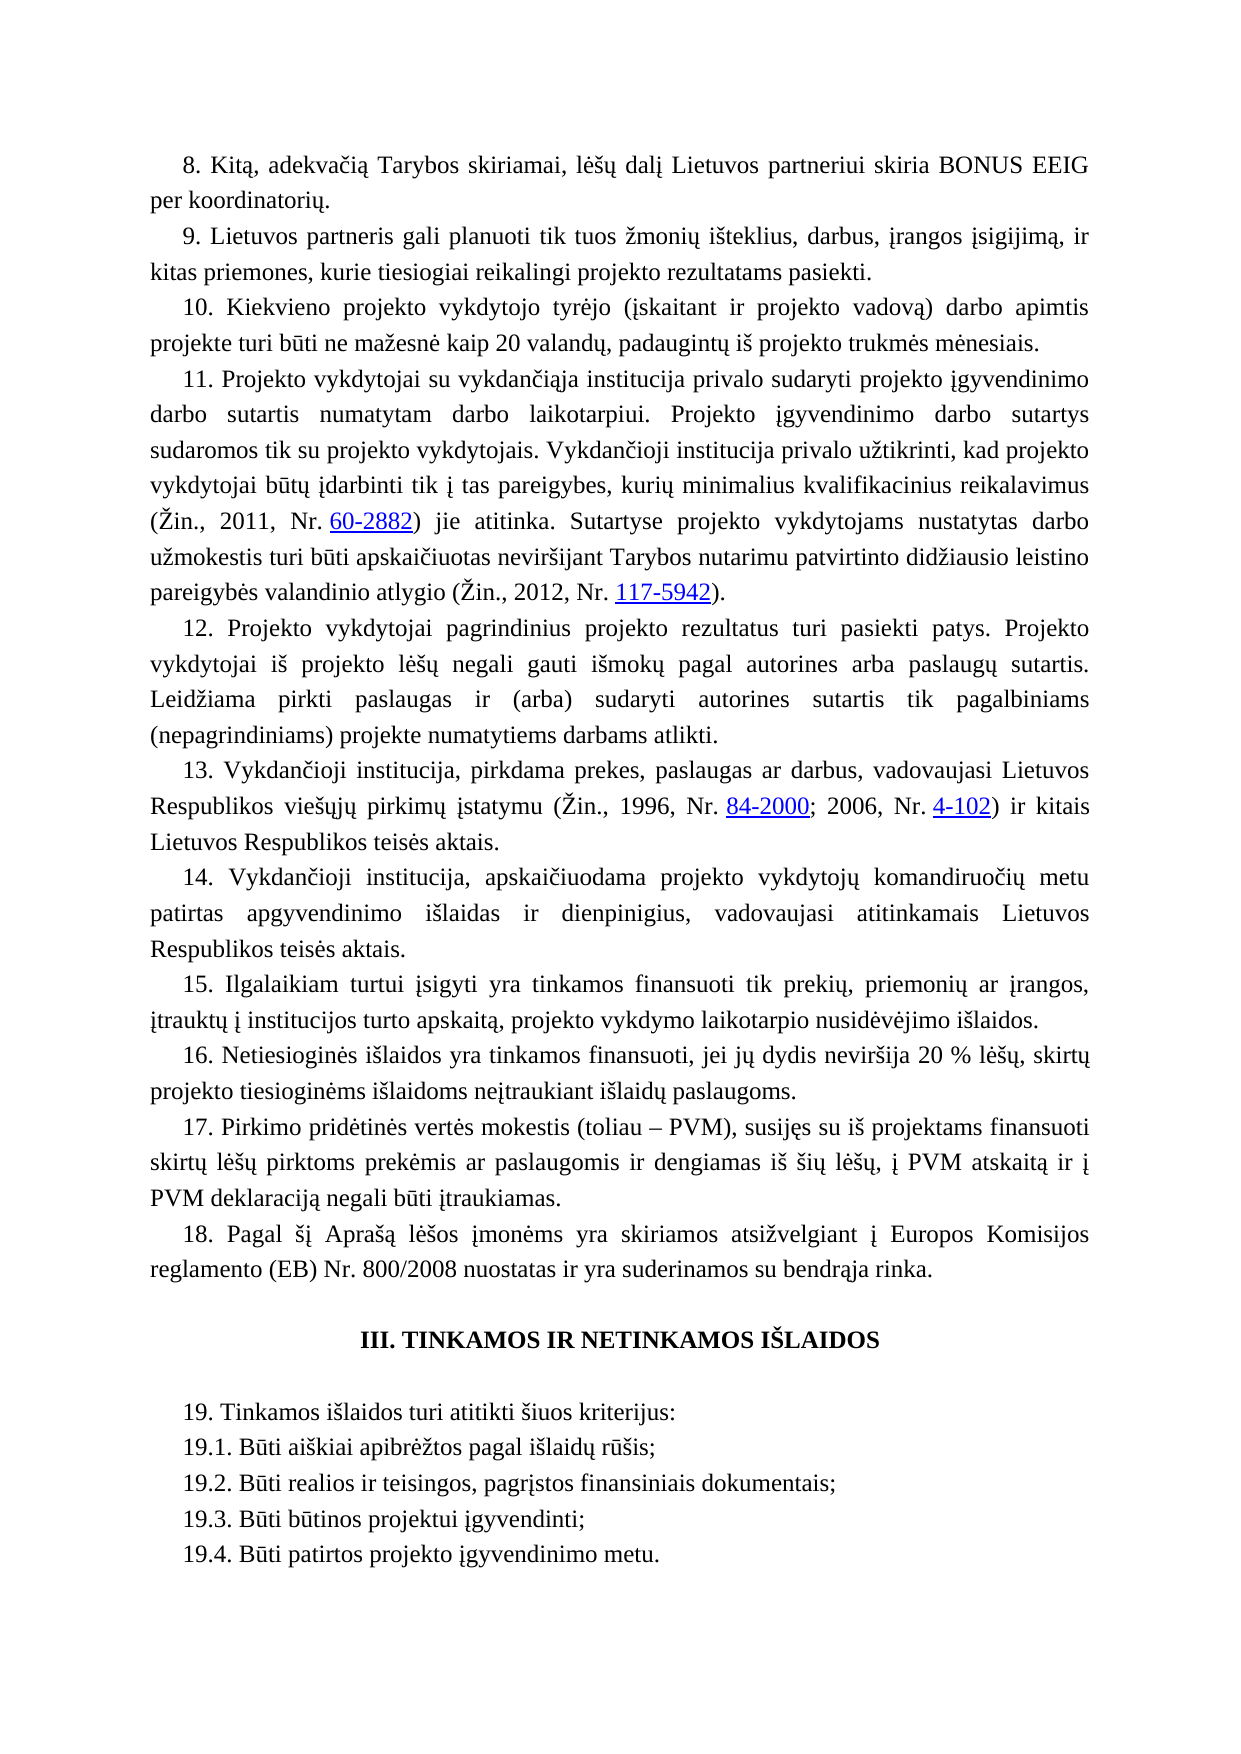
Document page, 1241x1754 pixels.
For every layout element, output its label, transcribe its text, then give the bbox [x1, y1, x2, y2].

text 11. Projekto vykdytojai su vykdančiąja institucija privalo sudaryti projekto įgyvendinimo darbo sutartis numatytam darbo laikotarpiui. Projekto įgyvendinimo darbo sutartys sudaromos tik su projekto vykdytojais. Vykdančioji institucija privalo užtikrinti, kad projekto vykdytojai būtų įdarbinti tik į tas pareigybes, kurių minimalius kvalifikacinius reikalavimus (Žin., 2011, Nr. 60-2882) jie atitinka. Sutartyse projekto vykdytojams nustatytas darbo užmokestis turi būti apskaičiuotas neviršijant Tarybos nutarimu patvirtinto didžiausio leistino pareigybės valandinio atlygio (Žin., 2012, Nr. 117-5942). [150, 364, 1090, 606]
text 16. Netiesioginės išlaidos yra tinkamos finansuoti, jei jų dydis neviršija 20 % lėšų, skirtų projekto tiesioginėms išlaidoms neįtraukiant išlaidų paslaugoms. [150, 1041, 1090, 1105]
text 18. Pagal šį Aprašą lėšos įmonėms yra skiriamos atsižvelgiant į Europos Komisijos reglamento (EB) Nr. 800/2008 nuostatas ir yra suderinamos su bendrąja rinka. [150, 1219, 1090, 1283]
text 19.1. Būti aiškiai apibrėžtos pagal išlaidų rūšis; [150, 1432, 1090, 1461]
text 8. Kitą, adekvačią Tarybos skiriamai, lėšų dalį Lietuvos partneriui skiria BONUS EEIG per koordinatorių. [150, 150, 1090, 214]
text 19.2. Būti realios ir teisingos, pagrįstos finansiniais dokumentais; [150, 1468, 1090, 1497]
text 19.4. Būti patirtos projekto įgyvendinimo metu. [150, 1539, 1090, 1568]
text 17. Pirkimo pridėtinės vertės mokestis (toliau – PVM), susijęs su iš projektams finansuoti skirtų lėšų pirktoms prekėmis ar paslaugomis ir dengiamas iš šių lėšų, į PVM atskaitą ir į PVM deklaraciją negali būti įtraukiamas. [150, 1112, 1090, 1212]
text III. TINKAMOS IR NETINKAMOS IŠLAIDOS [150, 1326, 1090, 1354]
text 15. Ilgalaikiam turtui įsigyti yra tinkamos finansuoti tik prekių, priemonių ar įrangos, įtrauktų į institucijos turto apskaitą, projekto vykdymo laikotarpio nusidėvėjimo išlaidos. [150, 969, 1090, 1034]
text 19.3. Būti būtinos projektui įgyvendinti; [150, 1504, 1090, 1532]
text 12. Projekto vykdytojai pagrindinius projekto rezultatus turi pasiekti patys. Projekto vykdytojai iš projekto lėšų negali gauti išmokų pagal autorines arba paslaugų sutartis. Leidžiama pirkti paslaugas ir (arba) sudaryti autorines sutartis tik pagalbiniams (nepagrindiniams) projekte numatytiems darbams atlikti. [150, 613, 1090, 749]
text 9. Lietuvos partneris gali planuoti tik tuos žmonių išteklius, darbus, įrangos įsigijimą, ir kitas priemones, kurie tiesiogiai reikalingi projekto rezultatams pasiekti. [150, 221, 1090, 286]
text 13. Vykdančioji institucija, pirkdama prekes, paslaugas ar darbus, vadovaujasi Lietuvos Respublikos viešųjų pirkimų įstatymu (Žin., 1996, Nr. 84-2000; 2006, Nr. 4-102) ir kitais Lietuvos Respublikos teisės aktais. [150, 756, 1090, 856]
text 19. Tinkamos išlaidos turi atitikti šiuos kriterijus: [150, 1397, 1090, 1426]
text 10. Kiekvieno projekto vykdytojo tyrėjo (įskaitant ir projekto vadovą) darbo apimtis projekte turi būti ne mažesnė kaip 20 valandų, padaugintų iš projekto trukmės mėnesiais. [150, 292, 1090, 357]
text 14. Vykdančioji institucija, apskaičiuodama projekto vykdytojų komandiruočių metu patirtas apgyvendinimo išlaidas ir dienpinigius, vadovaujasi atitinkamais Lietuvos Respublikos teisės aktais. [150, 862, 1090, 962]
